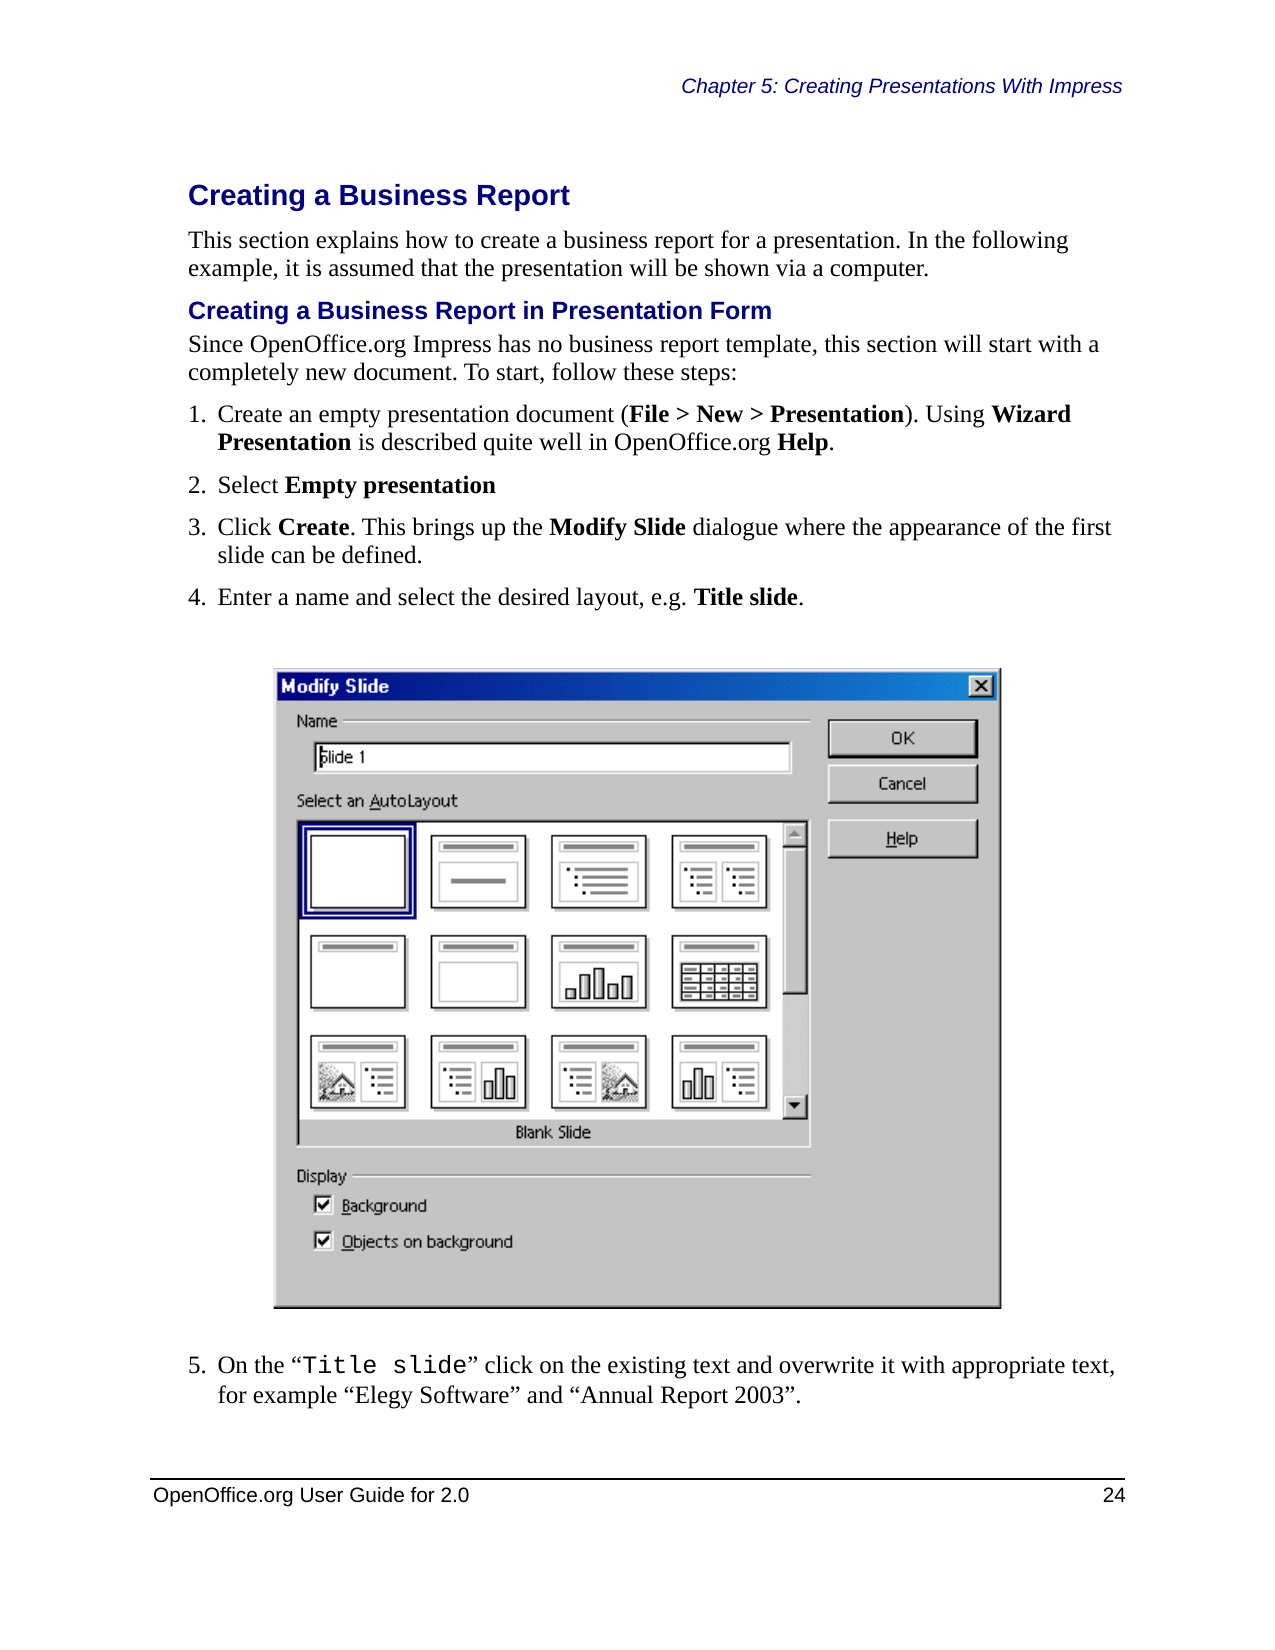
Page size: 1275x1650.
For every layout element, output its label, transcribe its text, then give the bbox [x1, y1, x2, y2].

list Enter a name and select the desired layout, e.g. Title slide. [188, 583, 1125, 611]
text This section explains how to create a business report for a presentation. In the following example, it is assumed that the presentation will be shown via a computer. [188, 226, 1125, 282]
text Since OpenOffice.org Impress has no business report template, this section will start with a completely new document. To start, follow these steps: [188, 330, 1125, 386]
list Click Create. This brings up the Modify Slide dialogue where the appearance of the first slide can be defined. [188, 513, 1125, 569]
list Select Empty presentation [188, 471, 1125, 498]
subtitle Creating a Business Report in Presentation Form [188, 296, 1125, 324]
subtitle Creating a Business Report [188, 179, 1125, 211]
list On the “Title slide” click on the existing text and overwrite it with appropriate text, for example “Elegy Software” and “Annual Report 2003”. [188, 1351, 1125, 1409]
picture [273, 668, 1002, 1309]
list Create an empty presentation document (File > New > Presentation). Using Wizard Presentation is described quite well in OpenOffice.org Help. [188, 401, 1125, 456]
